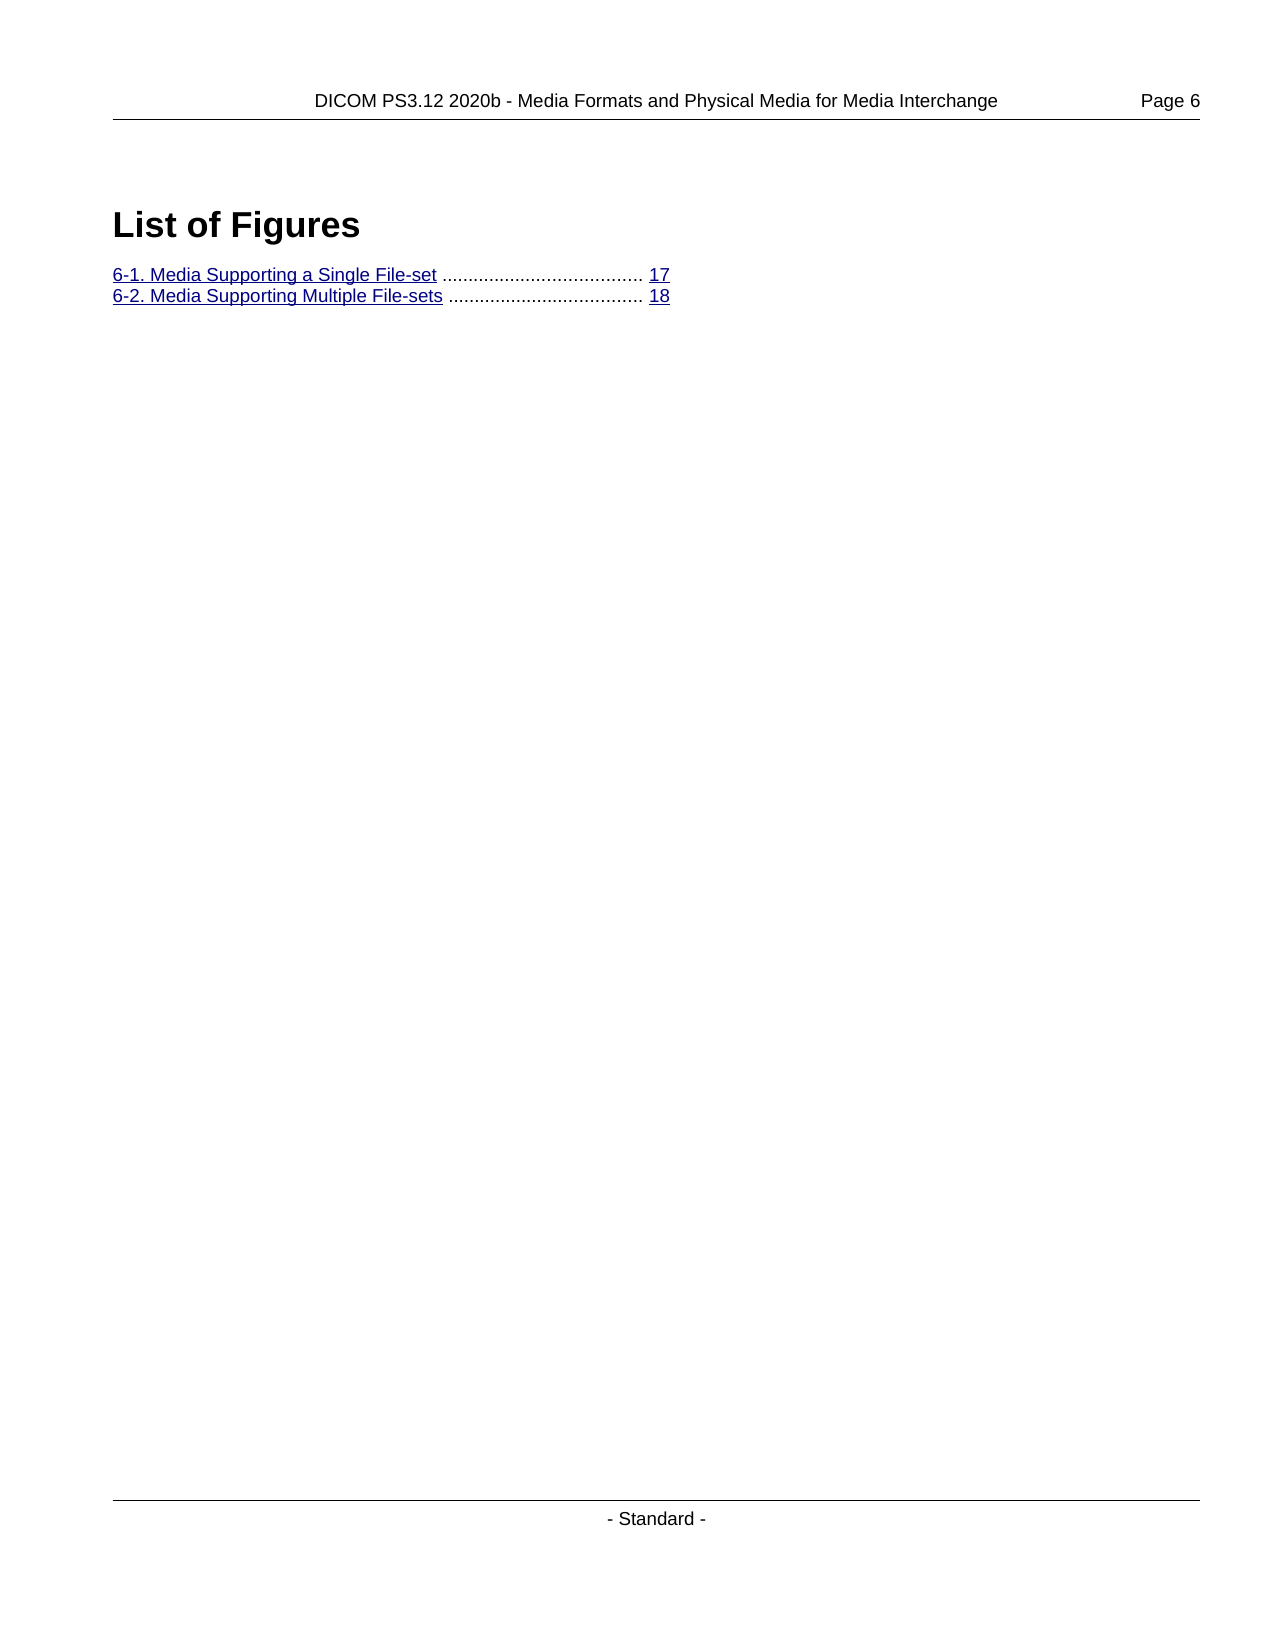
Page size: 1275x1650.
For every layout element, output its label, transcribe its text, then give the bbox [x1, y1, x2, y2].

text List of Figures [112, 204, 1200, 245]
text 6-1. Media Supporting a Single File-set 0 [112, 263, 1175, 285]
text 6-2. Media Supporting Multiple File-sets 0 [112, 285, 1175, 306]
